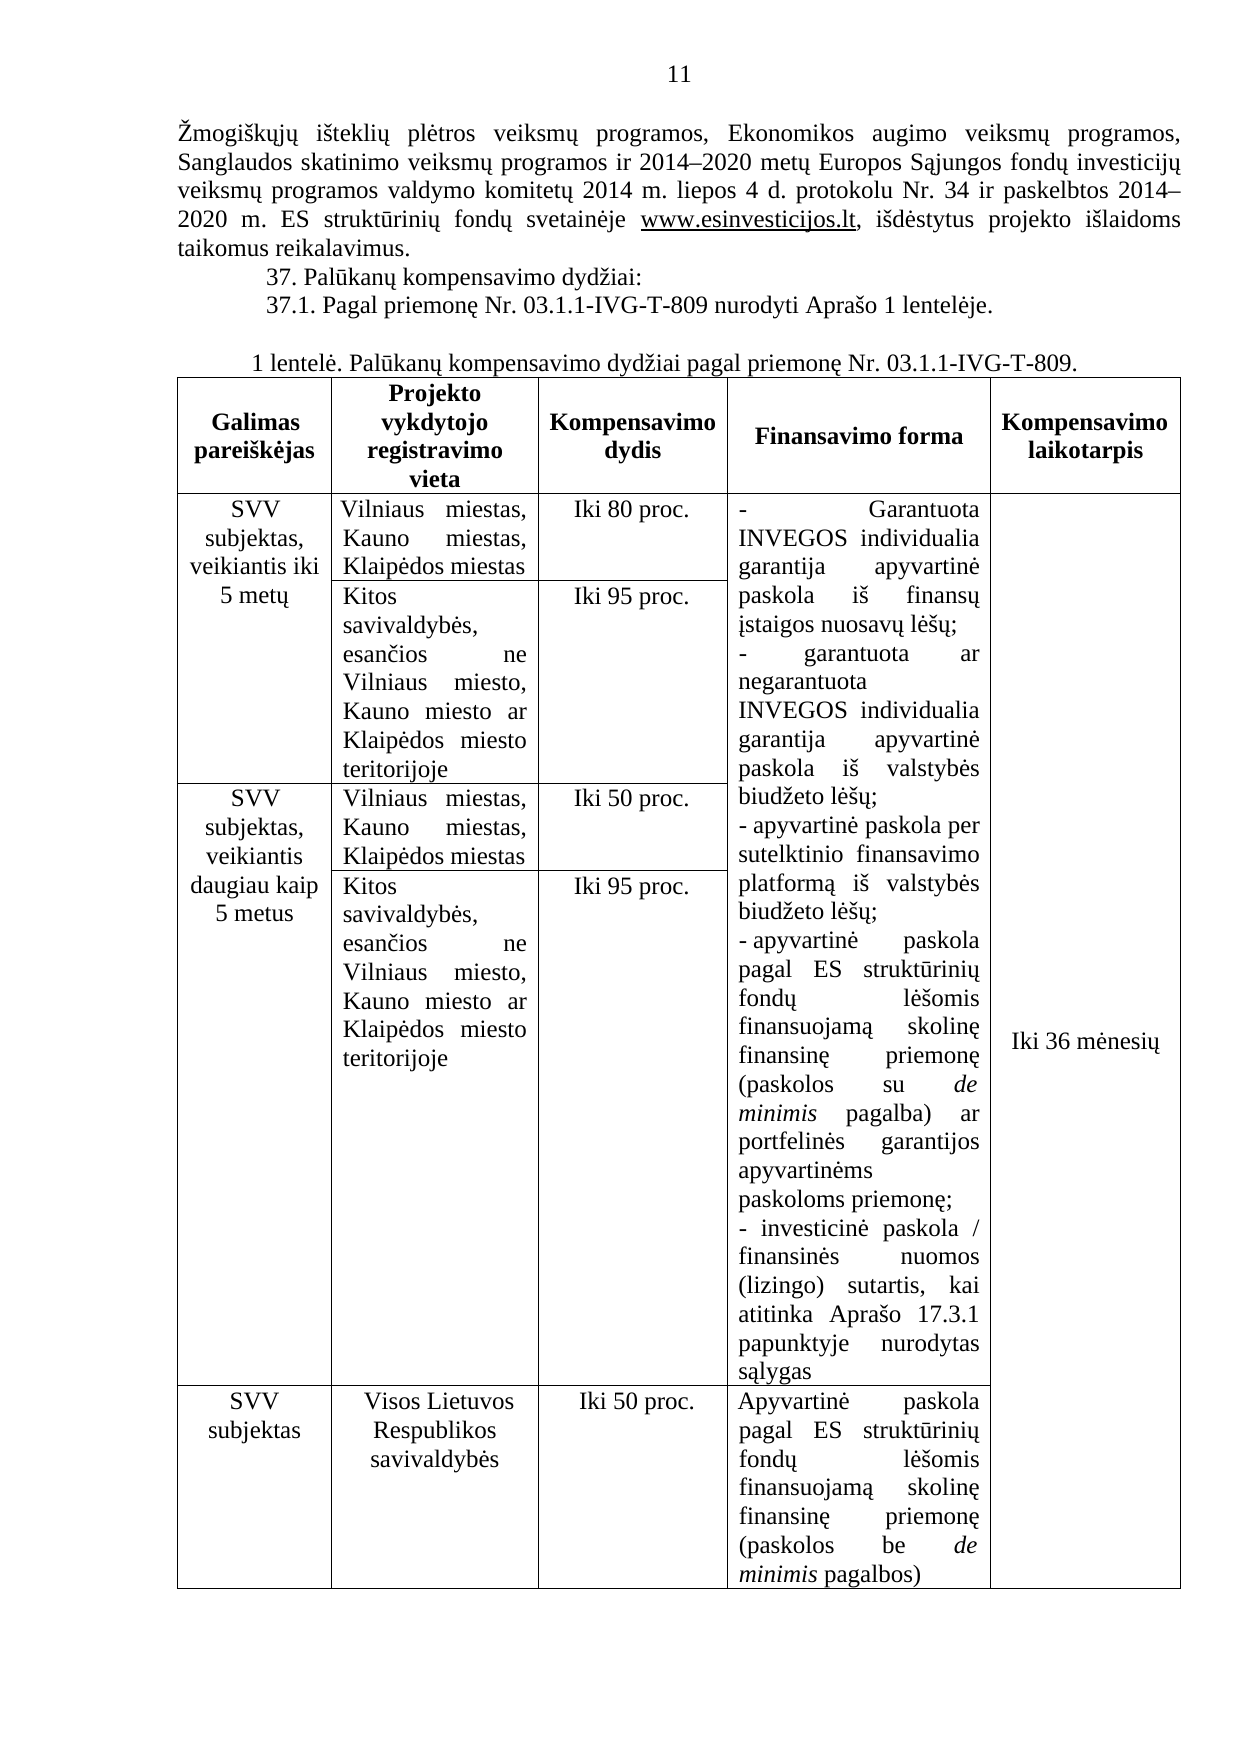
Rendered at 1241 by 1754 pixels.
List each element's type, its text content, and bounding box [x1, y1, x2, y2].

table_cell - Garantuota INVEGOS individualia garantija apyvartinė paskola iš finansų įstaigos nuosavų lėšų; - garantuota ar negarantuota INVEGOS individualia garantija apyvartinė paskola iš valstybės biudžeto lėšų; - apyvartinė paskola per sutelktinio finansavimo platformą iš valstybės biudžeto lėšų; - apyvartinė paskola pagal ES struktūrinių fondų lėšomis finansuojamą skolinę finansinę priemonę (paskolos su de minimis pagalba) ar portfelinės garantijos apyvartinėms paskoloms priemonę; - investicinė paskola / finansinės nuomos (lizingo) sutartis, kai atitinka Aprašo 17.3.1 papunktyje nurodytas sąlygas [728, 494, 990, 1385]
text 1 lentelė. Palūkanų kompensavimo dydžiai pagal priemonę Nr. 03.1.1-IVG-T-809. [177, 348, 1181, 377]
table_cell Iki 80 proc. [539, 494, 727, 580]
table_header Kompensavimo dydis [539, 378, 727, 493]
table_cell SVV subjektas, veikiantis daugiau kaip 5 metus [178, 784, 331, 1385]
table_cell Kitos savivaldybės, esančios ne Vilniaus miesto, Kauno miesto ar Klaipėdos miesto teritorijoje [332, 871, 538, 1385]
table_cell Iki 50 proc. [539, 1386, 727, 1587]
table_cell Iki 36 mėnesių [991, 494, 1180, 1587]
table_header Finansavimo forma [728, 378, 990, 493]
table_cell Iki 95 proc. [539, 871, 727, 1385]
text 37.1. Pagal priemonę Nr. 03.1.1-IVG-T-809 nurodyti Aprašo 1 lentelėje. [177, 291, 1181, 319]
table_header Kompensavimo laikotarpis [991, 378, 1180, 493]
table_cell Vilniaus miestas, Kauno miestas, Klaipėdos miestas [332, 494, 538, 580]
table_cell Iki 95 proc. [539, 581, 727, 782]
table_cell SVV subjektas [178, 1386, 331, 1587]
table_header Projekto vykdytojo registravimo vieta [332, 378, 538, 493]
table_cell Vilniaus miestas, Kauno miestas, Klaipėdos miestas [332, 784, 538, 870]
table_cell Visos Lietuvos Respublikos savivaldybės [332, 1386, 538, 1587]
text Žmogiškųjų išteklių plėtros veiksmų programos, Ekonomikos augimo veiksmų programos, Sanglaudos skatinimo veiksmų programos ir 2014–2020 metų Europos Sąjungos fondų investicijų veiksmų programos valdymo komitetų 2014 m. liepos 4 d. protokolu Nr. 34 ir paskelbtos 2014–2020 m. ES struktūrinių fondų svetainėje www.esinvesticijos.lt, išdėstytus projekto išlaidoms taikomus reikalavimus. [177, 118, 1181, 262]
text 37. Palūkanų kompensavimo dydžiai: [177, 262, 1181, 291]
table_cell Kitos savivaldybės, esančios ne Vilniaus miesto, Kauno miesto ar Klaipėdos miesto teritorijoje [332, 581, 538, 782]
table_header Galimas pareiškėjas [178, 378, 331, 493]
table_cell Apyvartinė paskola pagal ES struktūrinių fondų lėšomis finansuojamą skolinę finansinę priemonę (paskolos be de minimis pagalbos) [728, 1386, 990, 1587]
table_cell Iki 50 proc. [539, 784, 727, 870]
table_cell SVV subjektas, veikiantis iki 5 metų [178, 494, 331, 782]
